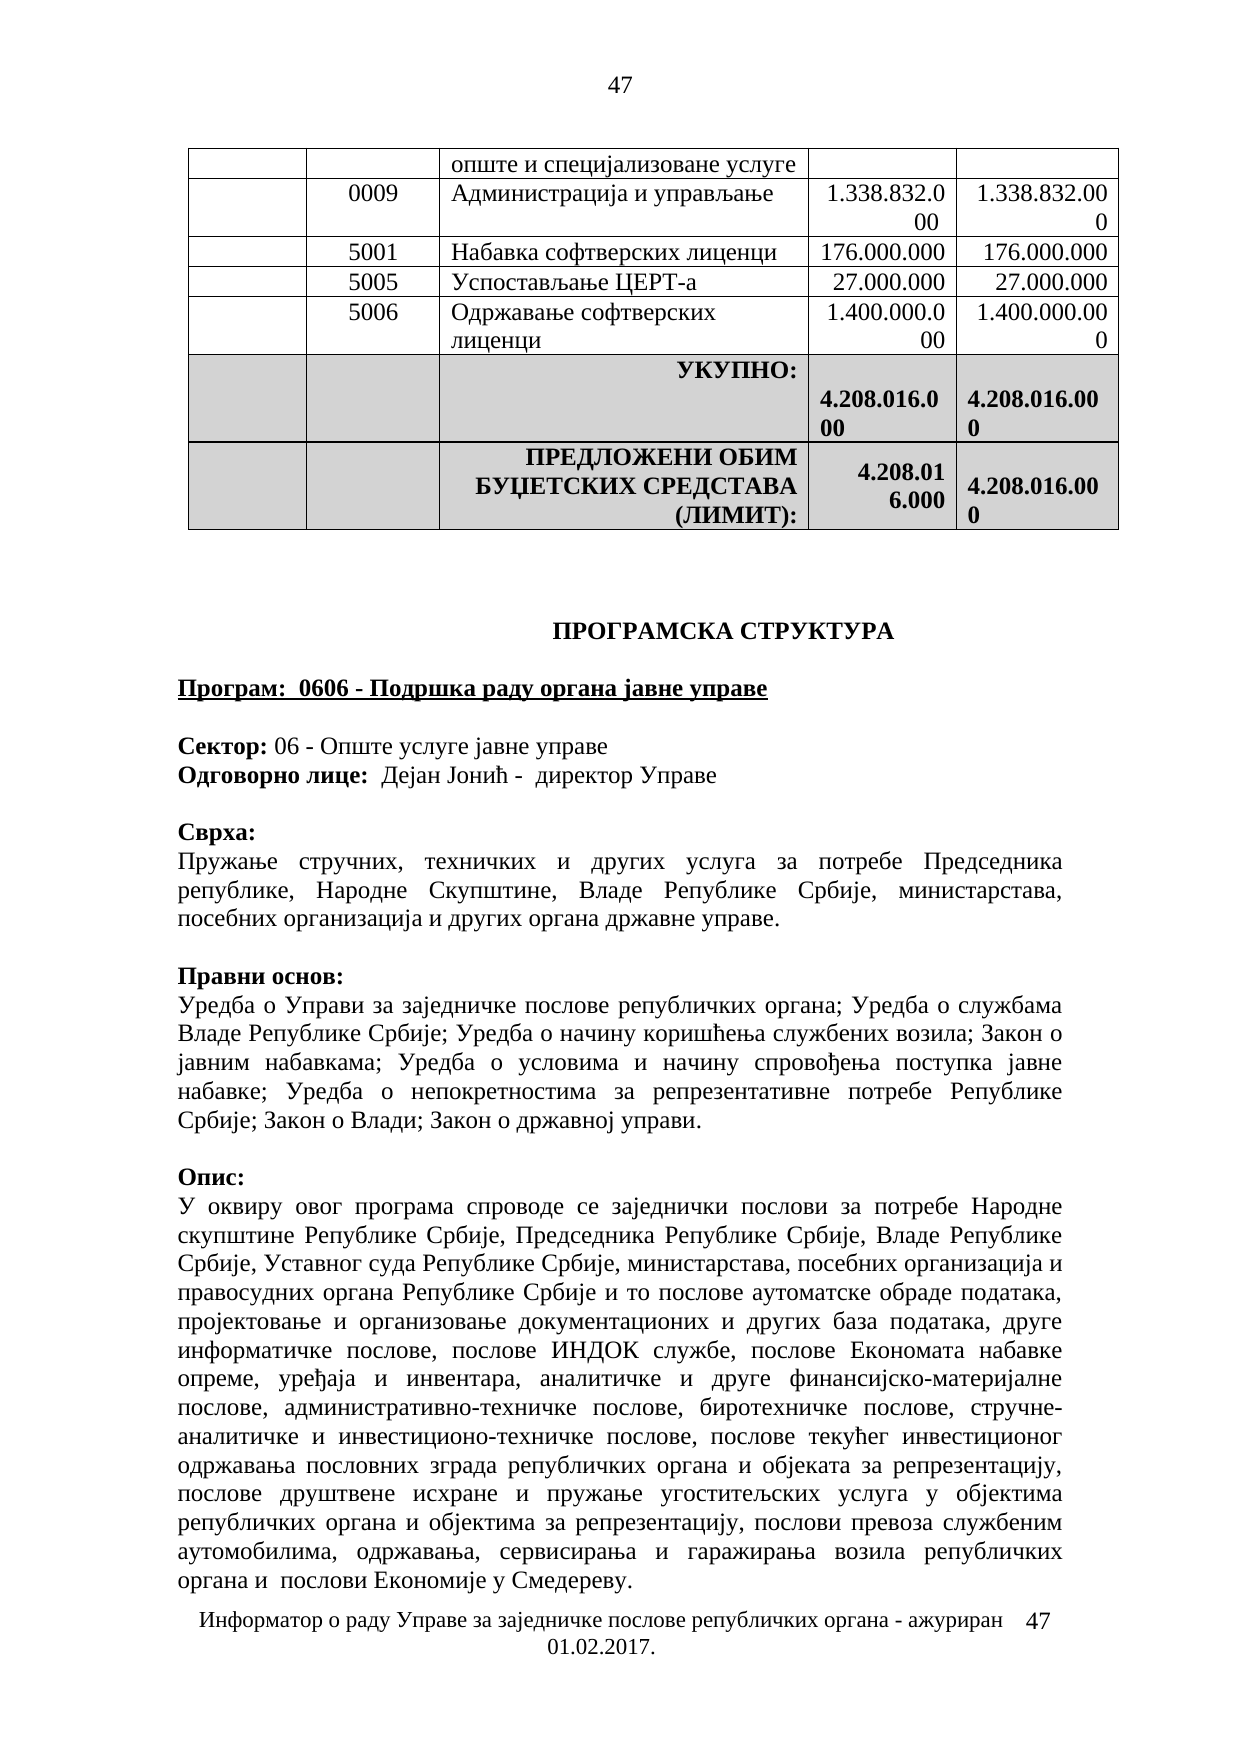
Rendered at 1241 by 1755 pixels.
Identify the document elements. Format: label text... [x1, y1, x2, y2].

table_cell 176.000.000 [809, 237, 956, 266]
table_cell Одржавање софтверских лиценци [440, 297, 808, 354]
table_cell 176.000.000 [957, 237, 1118, 266]
table_cell 1.400.000.000 [809, 297, 956, 354]
table_cell Администрација и управљање [440, 179, 808, 236]
text Опис: У оквиру овог програма спроводе се заједнички послови за потребе Народне скупштине Републике Србије, Председника Републике Србије, Владе Републике Србије, Уставног суда Републике Србије, министарстава, посебних организација и правосудних органа Републике Србије и то послове аутоматске обраде података, пројектовање и организовање документационих и других база података, друге информатичке послове, послове ИНДОК службе, послове Економата набавке опреме, уређаја и инвентара, аналитичке и друге финансијско-материјалне послове, административно-техничке послове, биротехничке послове, стручне-аналитичке и инвестиционо-техничке послове, послове текућег инвестиционог одржавања пословних зграда републичких органа и објеката за репрезентацију, послове друштвене исхране и пружање угоститељских услуга у објектима републичких органа и објектима за репрезентацију, послови превоза службеним аутомобилима, одржавања, сервисирања и гаражирања возила републичких органа и послови Економије у Смедереву. [177, 1133, 1063, 1593]
table_cell Набавка софтверских лиценци [440, 237, 808, 266]
table_cell ПРЕДЛОЖЕНИ ОБИМ БУЏЕТСКИХ СРЕДСТАВА (ЛИМИТ): [440, 443, 808, 529]
table_cell 4.208.016.000 [957, 355, 1118, 441]
table_cell Успостављање ЦЕРТ-а [440, 267, 808, 296]
table_cell 27.000.000 [809, 267, 956, 296]
table_cell [307, 443, 439, 529]
table_cell [307, 149, 439, 177]
table_cell 5006 [307, 297, 439, 354]
table_cell [189, 355, 306, 441]
text Уредба о Управи за заједничке послове републичких органа; Уредба о службама Владе Републике Србије; Уредба о начину коришћења службених возила; Закон о јавним набавкама; Уредба о условима и начину спровођења поступка јавне набавке; Уредба о непокретностима за репрезентативне потребе Републике Србије; Закон о Влади; Закон о државној управи. [177, 990, 1063, 1133]
table_cell 4.208.016.000 [957, 443, 1118, 529]
table_cell УКУПНО: [440, 355, 808, 441]
table_cell [189, 297, 306, 354]
table_cell [189, 179, 306, 236]
table_cell [307, 355, 439, 441]
table_cell 0009 [307, 179, 439, 236]
table_cell [809, 149, 956, 177]
table_cell 4.208.016.000 [809, 443, 956, 529]
table_cell [957, 149, 1118, 177]
table_cell [189, 443, 306, 529]
table_cell [189, 237, 306, 266]
table_cell 1.338.832.000 [809, 179, 956, 236]
table_cell 5001 [307, 237, 439, 266]
text ПРОГРАМСКА СТРУКТУРА [477, 616, 1063, 645]
table_cell опште и специјализоване услуге [440, 149, 808, 177]
table_cell 27.000.000 [957, 267, 1118, 296]
text Сектор: 06 - Опште услуге јавне управе Одговорно лице: Дејан Јонић - директор Управе [177, 702, 1063, 788]
table_cell [189, 267, 306, 296]
table_cell 5005 [307, 267, 439, 296]
table_cell 1.338.832.000 [957, 179, 1118, 236]
table_cell 4.208.016.000 [809, 355, 956, 441]
text Правни основ: [177, 961, 1063, 990]
table_cell 1.400.000.000 [957, 297, 1118, 354]
text Програм: 0606 - Подршка раду органа јавне управе [177, 645, 1063, 702]
text Сврха: Пружање стручних, техничких и других услуга за потребе Председника републике, Народне Скупштине, Владе Републике Србије, министарстава, посебних организација и других органа државне управе. [177, 788, 1063, 932]
table_cell [189, 149, 306, 177]
